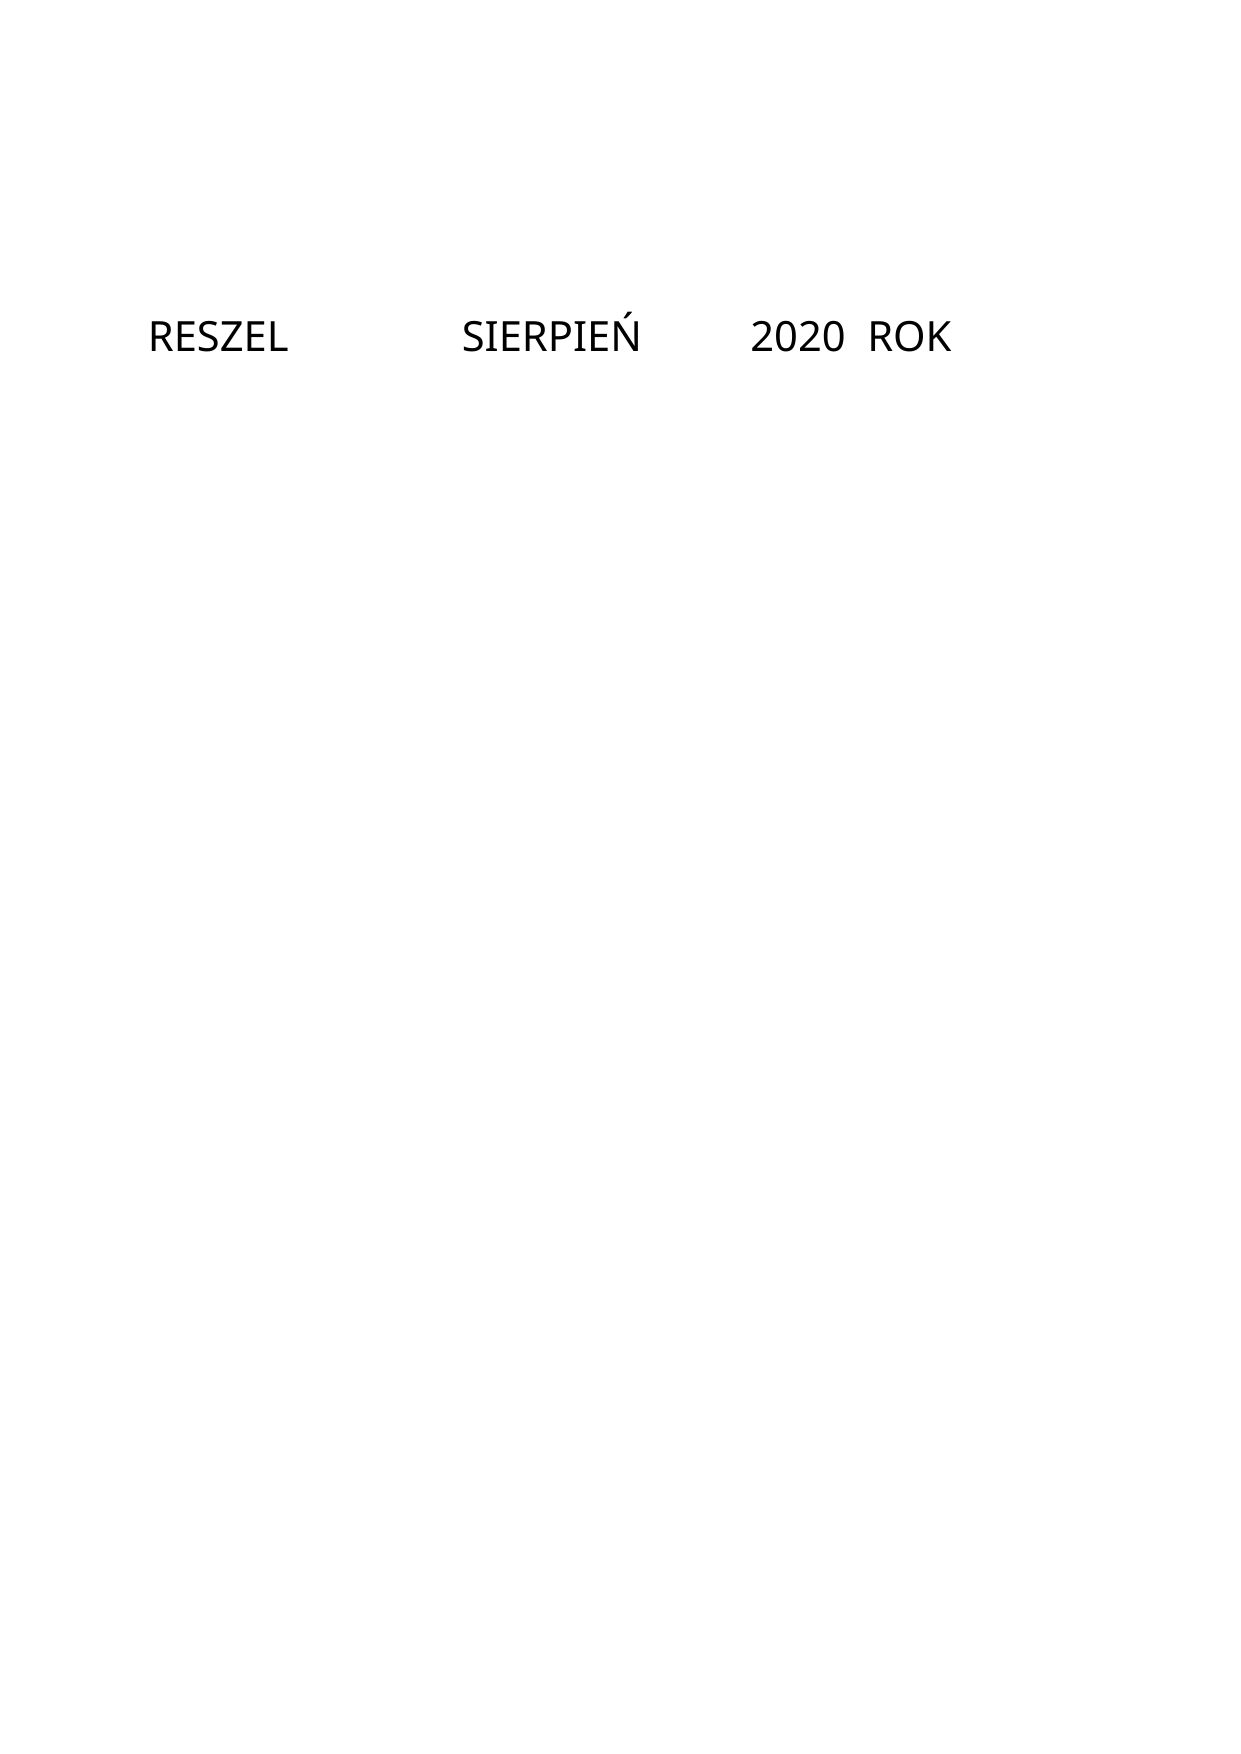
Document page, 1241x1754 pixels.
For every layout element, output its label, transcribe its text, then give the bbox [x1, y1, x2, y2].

text RESZEL SIERPIEŃ 2020 ROK [148, 306, 1093, 363]
